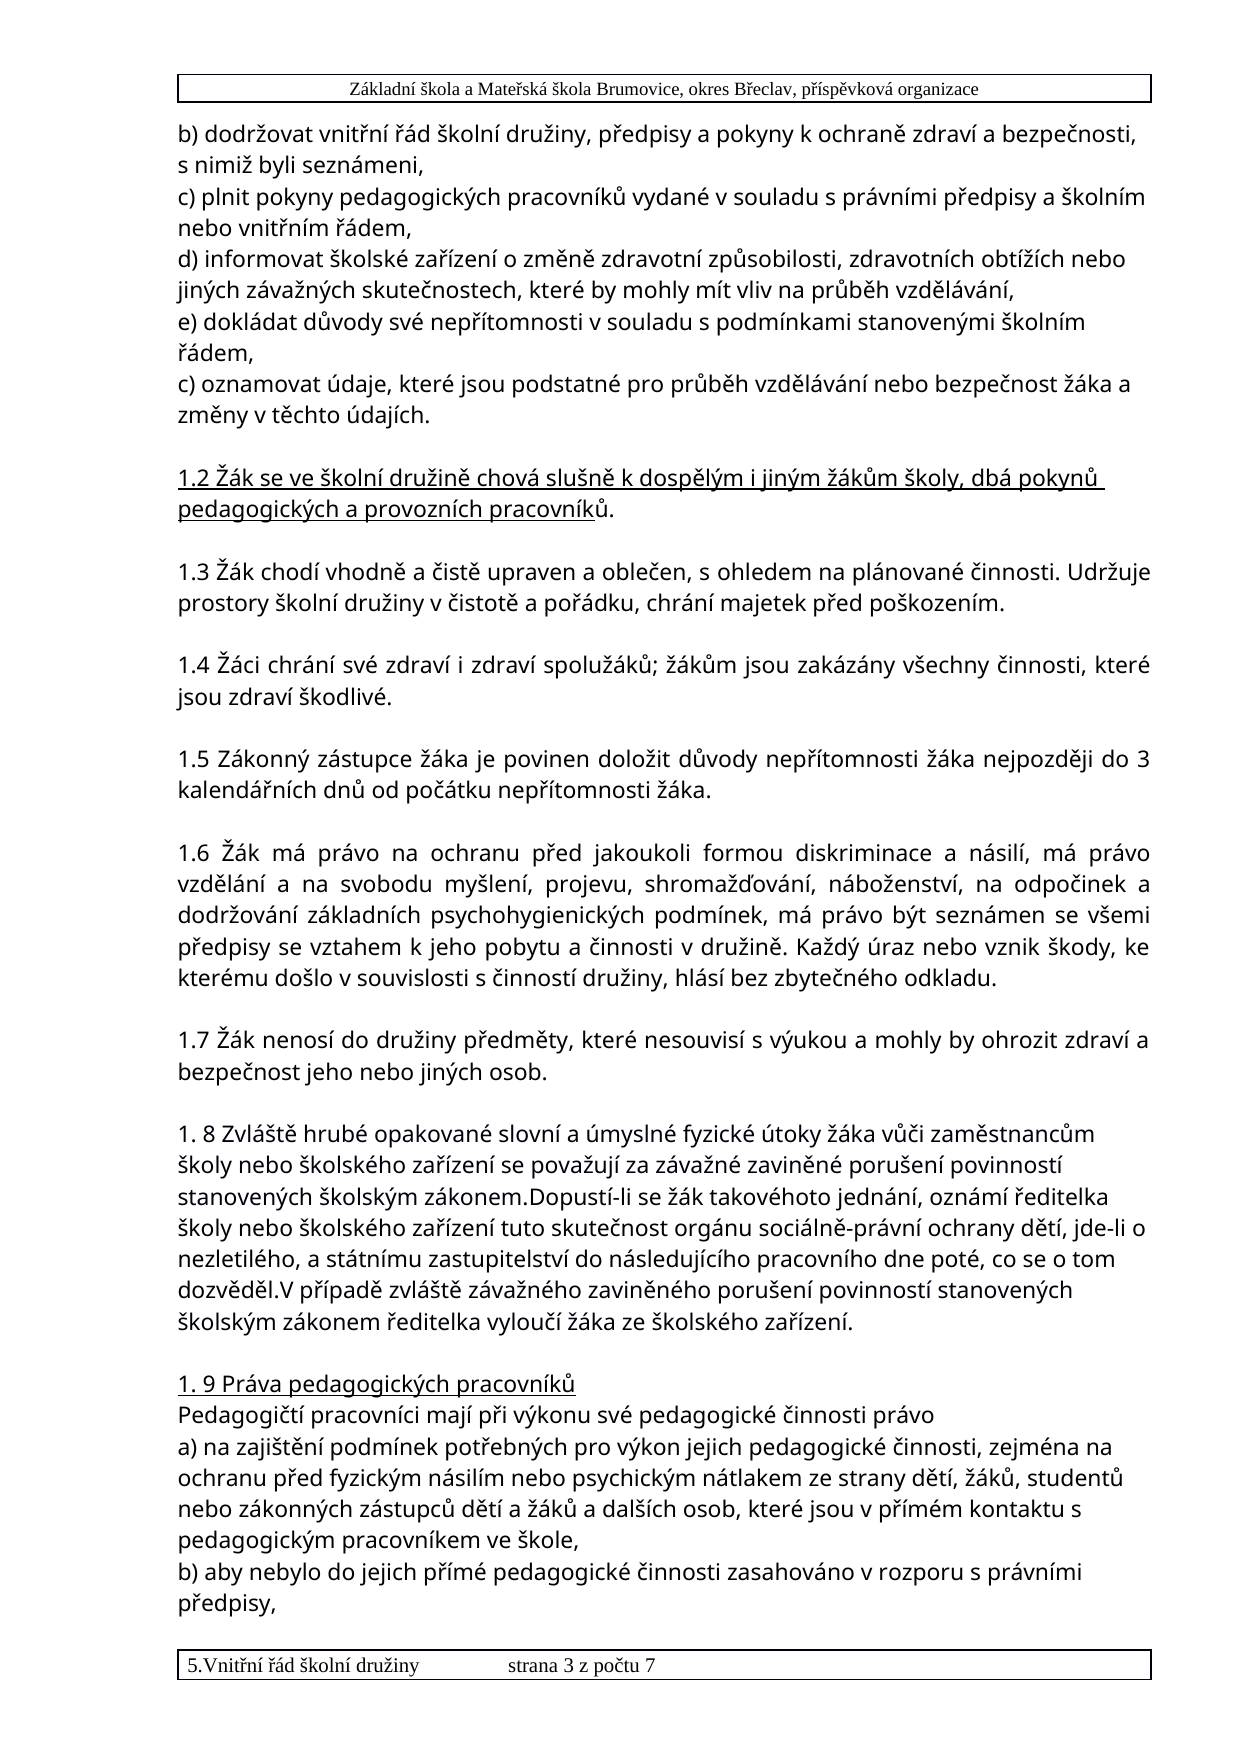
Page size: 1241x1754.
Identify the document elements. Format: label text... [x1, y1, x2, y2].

text c) plnit pokyny pedagogických pracovníků vydané v souladu s právními předpisy a školním nebo vnitřním řádem, [177, 181, 1152, 243]
text 1.5 Zákonný zástupce žáka je povinen doložit důvody nepřítomnosti žáka nejpozději do 3 kalendářních dnů od počátku nepřítomnosti žáka. [177, 743, 1152, 806]
text 1.2 Žák se ve školní družině chová slušně k dospělým i jiným žákům školy, dbá pokynů pedagogických a provozních pracovníků. [177, 462, 1152, 524]
text 1.7 Žák nenosí do družiny předměty, které nesouvisí s výukou a mohly by ohrozit zdraví a bezpečnost jeho nebo jiných osob. [177, 1024, 1152, 1087]
text a) na zajištění podmínek potřebných pro výkon jejich pedagogické činnosti, zejména na ochranu před fyzickým násilím nebo psychickým nátlakem ze strany dětí, žáků, studentů nebo zákonných zástupců dětí a žáků a dalších osob, které jsou v přímém kontaktu s pedagogickým pracovníkem ve škole, [177, 1431, 1152, 1556]
text 1. 8 Zvláště hrubé opakované slovní a úmyslné fyzické útoky žáka vůči zaměstnancům školy nebo školského zařízení se považují za závažné zaviněné porušení povinností stanovených školským zákonem.Dopustí-li se žák takovéhoto jednání, oznámí ředitelka školy nebo školského zařízení tuto skutečnost orgánu sociálně-právní ochrany dětí, jde-li o nezletilého, a státnímu zastupitelství do následujícího pracovního dne poté, co se o tom dozvěděl.V případě zvláště závažného zaviněného porušení povinností stanovených školským zákonem ředitelka vyloučí žáka ze školského zařízení. [177, 1118, 1152, 1337]
text 1.3 Žák chodí vhodně a čistě upraven a oblečen, s ohledem na plánované činnosti. Udržuje prostory školní družiny v čistotě a pořádku, chrání majetek před poškozením. [177, 556, 1152, 618]
text Pedagogičtí pracovníci mají při výkonu své pedagogické činnosti právo [177, 1399, 1152, 1431]
text 1.4 Žáci chrání své zdraví i zdraví spolužáků; žákům jsou zakázány všechny činnosti, které jsou zdraví škodlivé. [177, 649, 1152, 712]
text c) oznamovat údaje, které jsou podstatné pro průběh vzdělávání nebo bezpečnost žáka a změny v těchto údajích. [177, 368, 1152, 431]
text 1.6 Žák má právo na ochranu před jakoukoli formou diskriminace a násilí, má právo vzdělání a na svobodu myšlení, projevu, shromažďování, náboženství, na odpočinek a dodržování základních psychohygienických podmínek, má právo být seznámen se všemi předpisy se vztahem k jeho pobytu a činnosti v družině. Každý úraz nebo vznik škody, ke kterému došlo v souvislosti s činností družiny, hlásí bez zbytečného odkladu. [177, 837, 1152, 993]
text b) aby nebylo do jejich přímé pedagogické činnosti zasahováno v rozporu s právními předpisy, [177, 1556, 1152, 1618]
text e) dokládat důvody své nepřítomnosti v souladu s podmínkami stanovenými školním řádem, [177, 306, 1152, 368]
text b) dodržovat vnitřní řád školní družiny, předpisy a pokyny k ochraně zdraví a bezpečnosti, s nimiž byli seznámeni, [177, 118, 1152, 181]
text 1. 9 Práva pedagogických pracovníků [177, 1368, 1152, 1399]
text d) informovat školské zařízení o změně zdravotní způsobilosti, zdravotních obtížích nebo jiných závažných skutečnostech, které by mohly mít vliv na průběh vzdělávání, [177, 243, 1152, 306]
